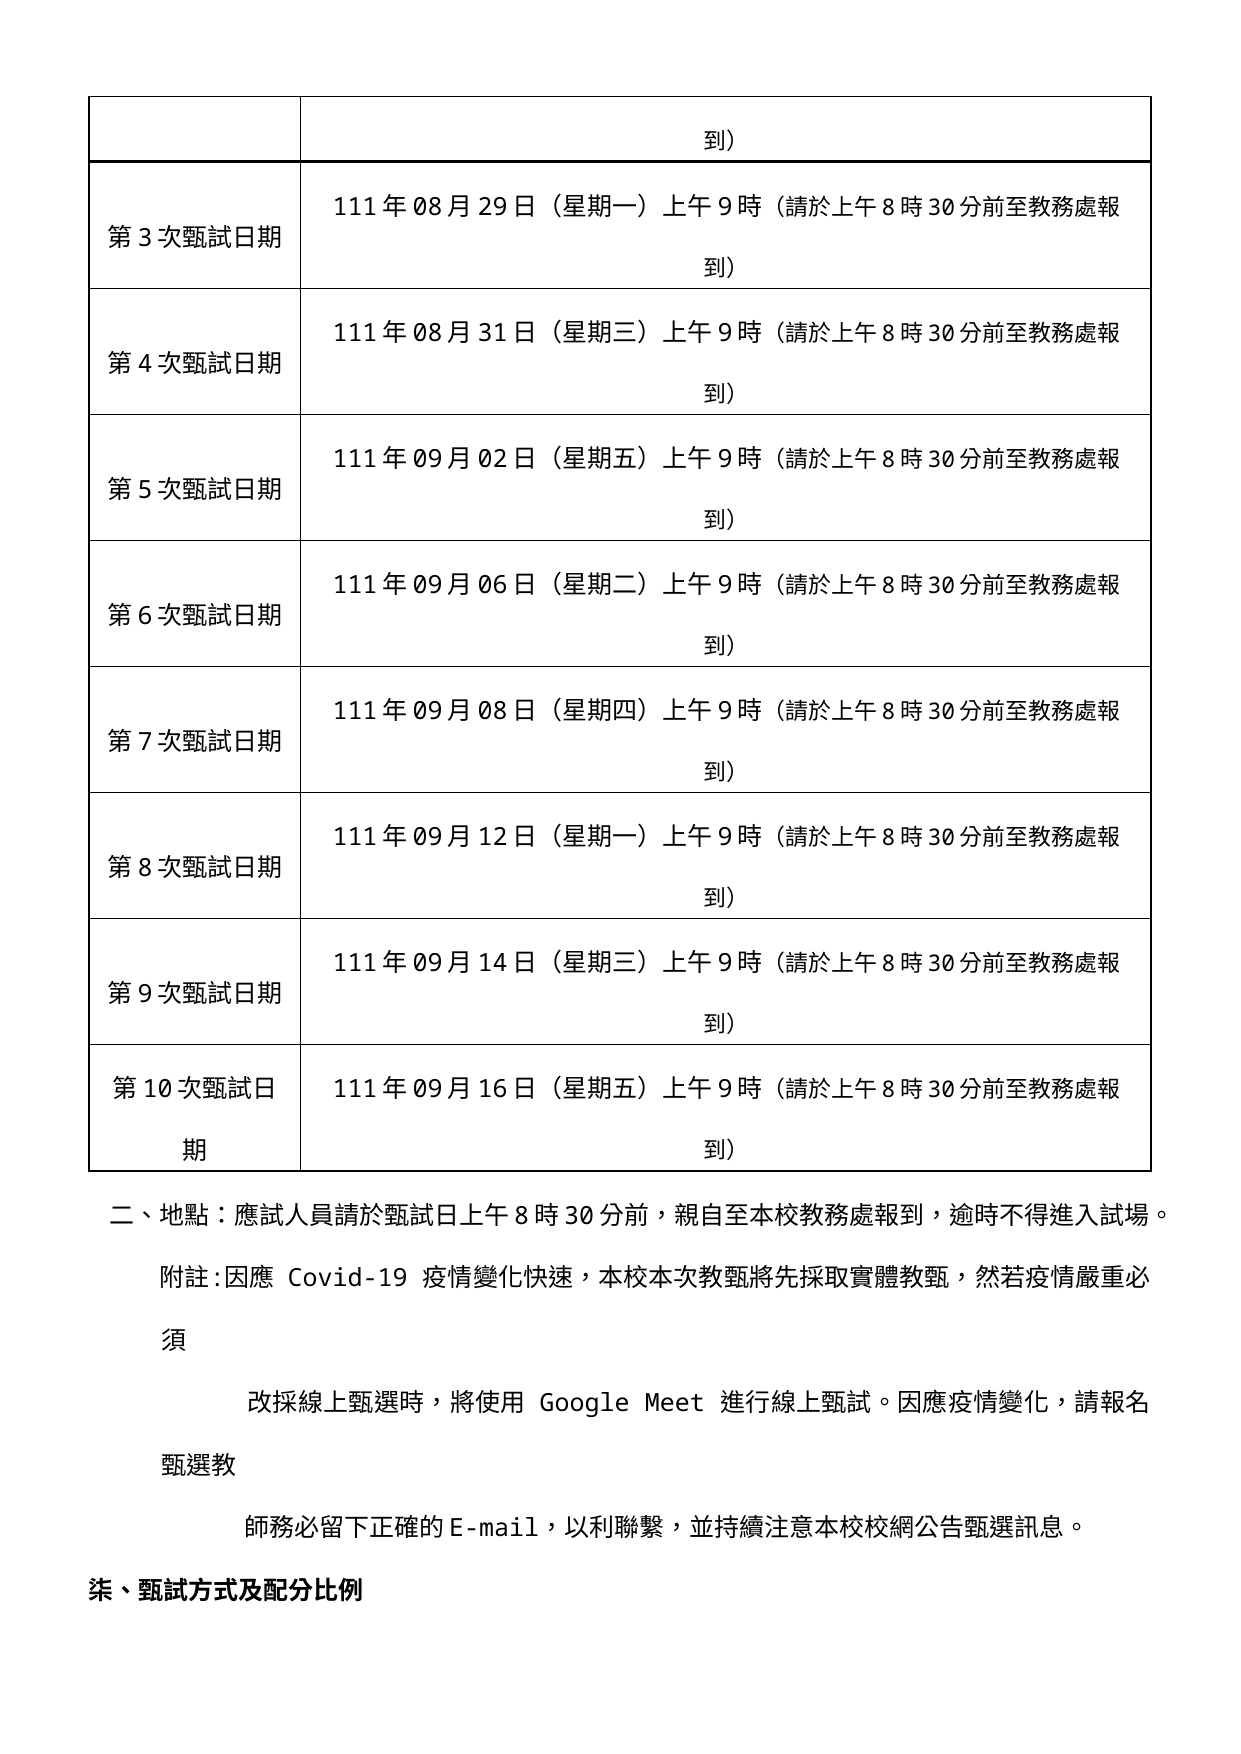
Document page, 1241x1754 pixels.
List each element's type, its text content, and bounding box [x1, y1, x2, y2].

table_cell 111年08月31日（星期三）上午9時（請於上午8時30分前至教務處報到） [301, 289, 1150, 413]
table_cell 到） [301, 97, 1150, 160]
table_cell [90, 97, 300, 160]
table_cell 111年09月12日（星期一）上午9時（請於上午8時30分前至教務處報到） [301, 793, 1150, 918]
table_cell 111年09月06日（星期二）上午9時（請於上午8時30分前至教務處報到） [301, 541, 1150, 666]
table_cell 第3次甄試日期 [90, 163, 300, 287]
table_cell 111年09月14日（星期三）上午9時（請於上午8時30分前至教務處報到） [301, 919, 1150, 1044]
text 附註:因應 Covid-19 疫情變化快速，本校本次教甄將先採取實體教甄，然若疫情嚴重必須 [109, 1234, 1152, 1359]
text 師務必留下正確的E-mail，以利聯繫，並持續注意本校校網公告甄選訊息。 [109, 1484, 1152, 1547]
table_cell 第10次甄試日期 [90, 1045, 300, 1170]
table_cell 第5次甄試日期 [90, 415, 300, 539]
table_cell 第7次甄試日期 [90, 667, 300, 792]
table_cell 111年08月29日（星期一）上午9時（請於上午8時30分前至教務處報到） [301, 163, 1150, 287]
table_cell 第8次甄試日期 [90, 793, 300, 918]
table_cell 111年09月08日（星期四）上午9時（請於上午8時30分前至教務處報到） [301, 667, 1150, 792]
table_cell 111年09月02日（星期五）上午9時（請於上午8時30分前至教務處報到） [301, 415, 1150, 539]
table_cell 第6次甄試日期 [90, 541, 300, 666]
text 柒、甄試方式及配分比例 [89, 1547, 1152, 1609]
table_cell 111年09月16日（星期五）上午9時（請於上午8時30分前至教務處報到） [301, 1045, 1150, 1170]
table_cell 第4次甄試日期 [90, 289, 300, 413]
text 二、地點：應試人員請於甄試日上午8時30分前，親自至本校教務處報到，逾時不得進入試場。 [109, 1172, 1152, 1234]
text 改採線上甄選時，將使用 Google Meet 進行線上甄試。因應疫情變化，請報名甄選教 [109, 1359, 1152, 1484]
table_cell 第9次甄試日期 [90, 919, 300, 1044]
